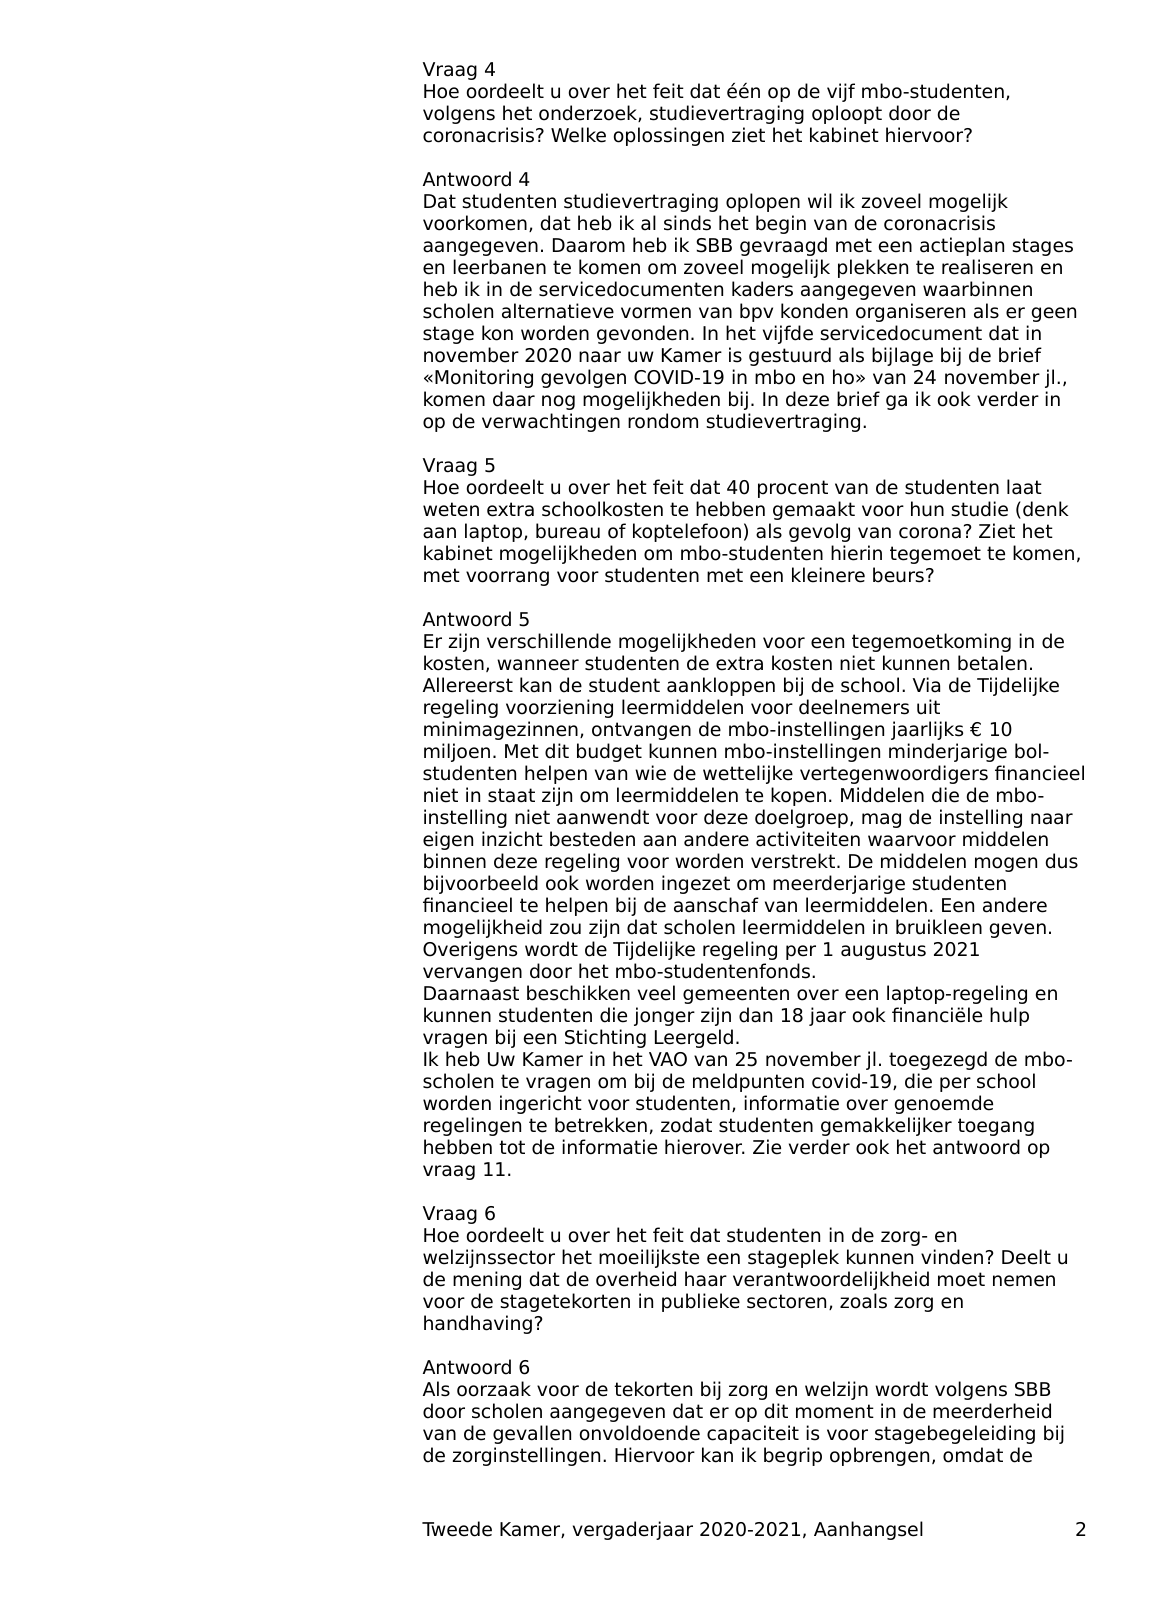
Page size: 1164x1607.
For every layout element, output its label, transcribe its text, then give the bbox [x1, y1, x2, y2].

text Antwoord 5 [422, 609, 1087, 631]
text Daarnaast beschikken veel gemeenten over een laptop-regeling en kunnen studenten die jonger zijn dan 18 jaar ook financiële hulp vragen bij een Stichting Leergeld. [422, 983, 1087, 1049]
text Dat studenten studievertraging oplopen wil ik zoveel mogelijk voorkomen, dat heb ik al sinds het begin van de coronacrisis aangegeven. Daarom heb ik SBB gevraagd met een actieplan stages en leerbanen te komen om zoveel mogelijk plekken te realiseren en heb ik in de servicedocumenten kaders aangegeven waarbinnen scholen alternatieve vormen van bpv konden organiseren als er geen stage kon worden gevonden. In het vijfde servicedocument dat in november 2020 naar uw Kamer is gestuurd als bijlage bij de brief «Monitoring gevolgen COVID-19 in mbo en ho» van 24 november jl., komen daar nog mogelijkheden bij. In deze brief ga ik ook verder in op de verwachtingen rondom studievertraging. [422, 191, 1087, 433]
text Hoe oordeelt u over het feit dat studenten in de zorg- en welzijnssector het moeilijkste een stageplek kunnen vinden? Deelt u de mening dat de overheid haar verantwoordelijkheid moet nemen voor de stagetekorten in publieke sectoren, zoals zorg en handhaving? [422, 1225, 1087, 1335]
text Antwoord 4 [422, 169, 1087, 191]
text Als oorzaak voor de tekorten bij zorg en welzijn wordt volgens SBB door scholen aangegeven dat er op dit moment in de meerderheid van de gevallen onvoldoende capaciteit is voor stagebegeleiding bij de zorginstellingen. Hiervoor kan ik begrip opbrengen, omdat de [422, 1379, 1087, 1467]
text Vraag 5 [422, 455, 1087, 477]
text Vraag 6 [422, 1203, 1087, 1225]
text Vraag 4 [422, 59, 1087, 81]
text Antwoord 6 [422, 1357, 1087, 1379]
text Hoe oordeelt u over het feit dat 40 procent van de studenten laat weten extra schoolkosten te hebben gemaakt voor hun studie (denk aan laptop, bureau of koptelefoon) als gevolg van corona? Ziet het kabinet mogelijkheden om mbo-studenten hierin tegemoet te komen, met voorrang voor studenten met een kleinere beurs? [422, 477, 1087, 587]
text Hoe oordeelt u over het feit dat één op de vijf mbo-studenten, volgens het onderzoek, studievertraging oploopt door de coronacrisis? Welke oplossingen ziet het kabinet hiervoor? [422, 81, 1087, 147]
text Er zijn verschillende mogelijkheden voor een tegemoetkoming in de kosten, wanneer studenten de extra kosten niet kunnen betalen. Allereerst kan de student aankloppen bij de school. Via de Tijdelijke regeling voorziening leermiddelen voor deelnemers uit minimagezinnen, ontvangen de mbo-instellingen jaarlijks € 10 miljoen. Met dit budget kunnen mbo-instellingen minderjarige bol-studenten helpen van wie de wettelijke vertegenwoordigers financieel niet in staat zijn om leermiddelen te kopen. Middelen die de mbo-instelling niet aanwendt voor deze doelgroep, mag de instelling naar eigen inzicht besteden aan andere activiteiten waarvoor middelen binnen deze regeling voor worden verstrekt. De middelen mogen dus bijvoorbeeld ook worden ingezet om meerderjarige studenten financieel te helpen bij de aanschaf van leermiddelen. Een andere mogelijkheid zou zijn dat scholen leermiddelen in bruikleen geven. Overigens wordt de Tijdelijke regeling per 1 augustus 2021 vervangen door het mbo-studentenfonds. [422, 631, 1087, 983]
text Ik heb Uw Kamer in het VAO van 25 november jl. toegezegd de mbo-scholen te vragen om bij de meldpunten covid-19, die per school worden ingericht voor studenten, informatie over genoemde regelingen te betrekken, zodat studenten gemakkelijker toegang hebben tot de informatie hierover. Zie verder ook het antwoord op vraag 11. [422, 1049, 1087, 1181]
